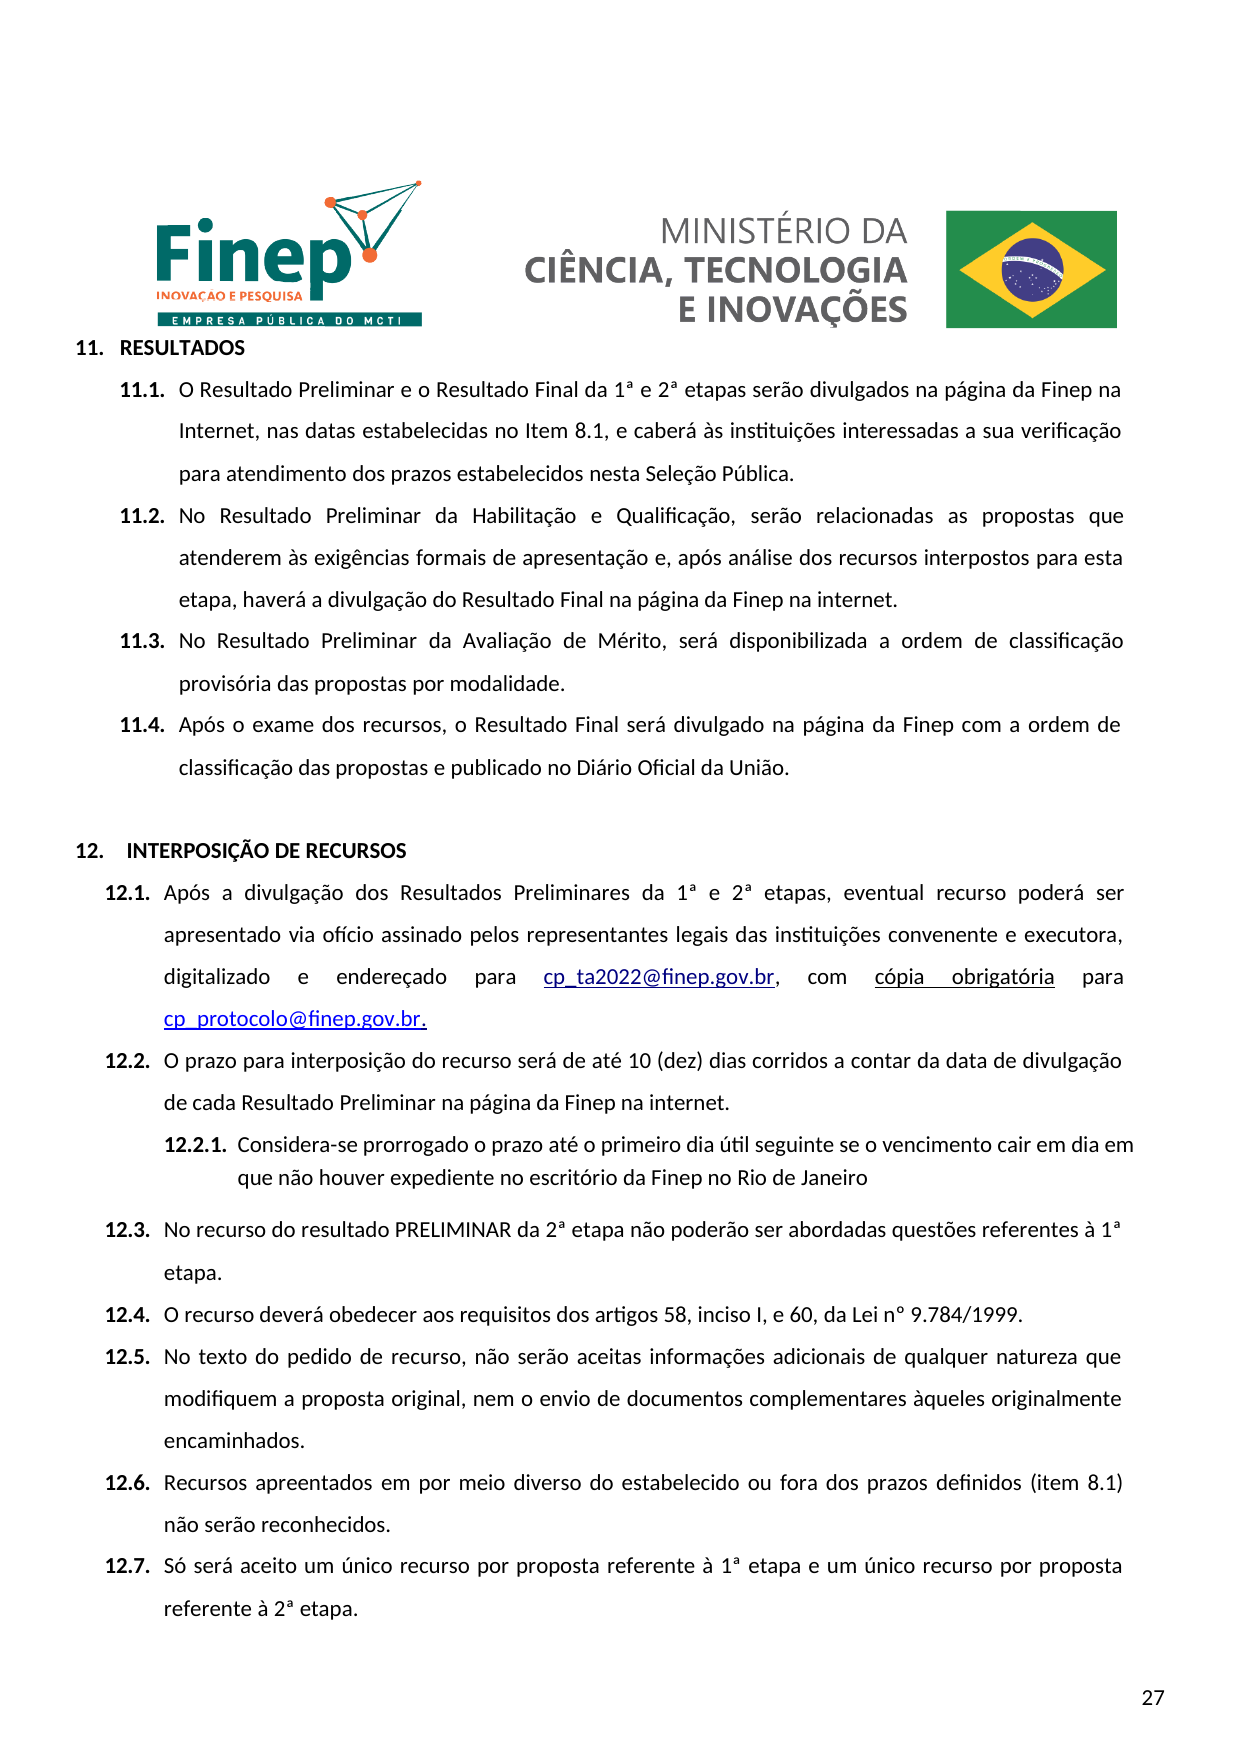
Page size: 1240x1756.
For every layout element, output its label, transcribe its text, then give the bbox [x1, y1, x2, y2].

list No texto do pedido de recurso, não serão aceitas informações adicionais de qualquer natureza que modifiquem a proposta original, nem o envio de documentos complementares àqueles originalmente encaminhados. [104, 1342, 1124, 1454]
list O recurso deverá obedecer aos requisitos dos artigos 58, inciso I, e 60, da Lei nº 9.784/1999. [104, 1300, 1210, 1328]
list No Resultado Preliminar da Habilitação e Qualificação, serão relacionadas as propostas que atenderem às exigências formais de apresentação e, após análise dos recursos interpostos para esta etapa, haverá a divulgação do Resultado Final na página da Finep na internet. [119, 501, 1124, 613]
list No Resultado Preliminar da Avaliação de Mérito, será disponibilizada a ordem de classificação provisória das propostas por modalidade. [119, 627, 1124, 697]
list O Resultado Preliminar e o Resultado Final da 1ª e 2ª etapas serão divulgados na página da Finep na Internet, nas datas estabelecidas no Item 8.1, e caberá às instituições interessadas a sua verificação para atendimento dos prazos estabelecidos nesta Seleção Pública. [119, 375, 1124, 487]
list Recursos apreentados em por meio diverso do estabelecido ou fora dos prazos definidos (item 8.1) não serão reconhecidos. [104, 1468, 1124, 1538]
list No recurso do resultado PRELIMINAR da 2ª etapa não poderão ser abordadas questões referentes à 1ª etapa. [104, 1216, 1124, 1286]
list O prazo para interposição do recurso será de até 10 (dez) dias corridos a contar da data de divulgação de cada Resultado Preliminar na página da Finep na internet. [104, 1047, 1124, 1117]
list INTERPOSIÇÃO DE RECURSOS [75, 837, 1210, 865]
list Após o exame dos recursos, o Resultado Final será divulgado na página da Finep com a ordem de classificação das propostas e publicado no Diário Oficial da União. [119, 711, 1124, 781]
list Após a divulgação dos Resultados Preliminares da 1ª e 2ª etapas, eventual recurso poderá ser apresentado via ofício assinado pelos representantes legais das instituições convenente e executora, digitalizado e endereçado para cp_ta2022@finep.gov.br, com cópia obrigatória para cp_protocolo@finep.gov.br. [104, 878, 1124, 1032]
list Só será aceito um único recurso por proposta referente à 1ª etapa e um único recurso por proposta referente à 2ª etapa. [104, 1552, 1124, 1622]
list RESULTADOS [75, 333, 1210, 361]
list Considera-se prorrogado o prazo até o primeiro dia útil seguinte se o vencimento cair em dia em que não houver expediente no escritório da Finep no Rio de Janeiro [164, 1131, 1137, 1191]
